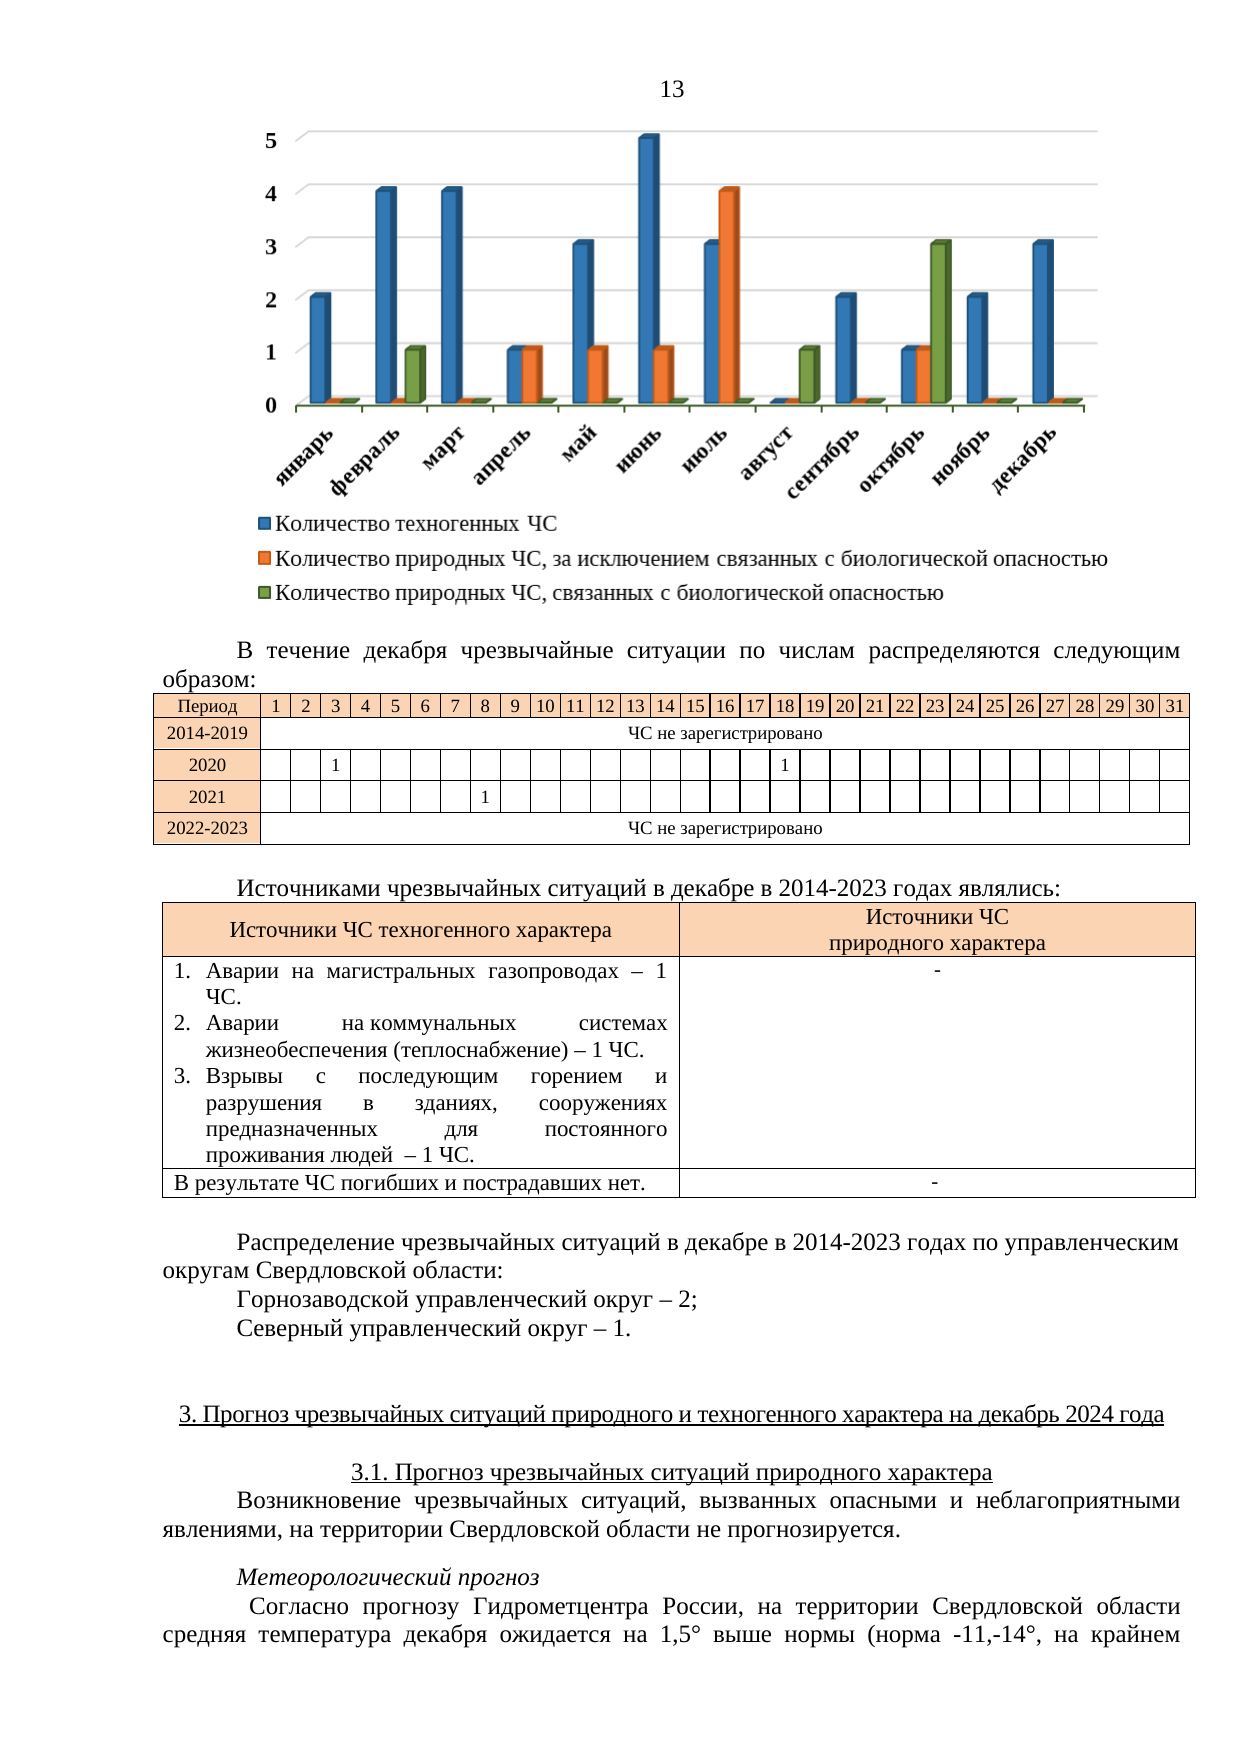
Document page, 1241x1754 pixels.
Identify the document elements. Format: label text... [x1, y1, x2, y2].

table_cell [381, 750, 410, 780]
table_cell [831, 781, 859, 812]
text Распределение чрезвычайных ситуаций в декабре в 2014-2023 годах по управленческим округам Свердловской области: [162, 1227, 1181, 1284]
text Источниками чрезвычайных ситуаций в декабре в 2014-2023 годах являлись: [162, 873, 1181, 902]
table_header 22 [891, 694, 919, 717]
table_header 25 [981, 694, 1009, 717]
table_cell [711, 750, 739, 780]
table_header 2 [291, 694, 320, 717]
table_header 4 [351, 694, 380, 717]
table_cell [591, 781, 620, 812]
table_cell - [680, 957, 1195, 1168]
table_cell [501, 781, 530, 812]
table_cell [1041, 781, 1069, 812]
table_cell Аварии на магистральных газопроводах – 1 ЧС. Аварии на коммунальных системах жизнеобеспечения (теплоснабжение) – 1 ЧС. Взрывы с последующим горением и разрушения в зданиях, сооружениях предназначенных для постоянного проживания людей – 1 ЧС. [163, 957, 679, 1168]
table_cell [1041, 750, 1069, 780]
table_header 24 [951, 694, 979, 717]
table_cell [1160, 781, 1189, 812]
table_cell [261, 781, 290, 812]
table_cell [1070, 781, 1099, 812]
text 3. Прогноз чрезвычайных ситуаций природного и техногенного характера на декабрь 2024 года [162, 1399, 1181, 1428]
text 3.1. Прогноз чрезвычайных ситуаций природного характера [162, 1457, 1181, 1485]
table_cell [501, 750, 530, 780]
table_cell [1160, 750, 1189, 780]
table_cell [561, 750, 590, 780]
table_cell [891, 750, 919, 780]
table_header 8 [471, 694, 500, 717]
text Горнозаводской управленческий округ – 2; [162, 1284, 1181, 1313]
table_cell [381, 781, 410, 812]
table_cell 2014-2019 [154, 718, 260, 748]
table_header 23 [921, 694, 949, 717]
table_cell [411, 781, 440, 812]
table_cell [1011, 750, 1039, 780]
table_cell [1130, 750, 1159, 780]
table_header 19 [801, 694, 829, 717]
table_cell [771, 781, 799, 812]
table_header 26 [1011, 694, 1039, 717]
table_header 29 [1100, 694, 1129, 717]
table_header 3 [321, 694, 350, 717]
text В течение декабря чрезвычайные ситуации по числам распределяются следующим образом: [162, 636, 1181, 693]
text Согласно прогнозу Гидрометцентра России, на территории Свердловской области средняя температура декабря ожидается на 1,5° выше нормы (норма -11,-14°, на крайнем [162, 1591, 1181, 1648]
table_header 16 [711, 694, 739, 717]
table_cell [741, 781, 769, 812]
table_cell [621, 781, 650, 812]
table_cell [861, 750, 889, 780]
table_cell [351, 750, 380, 780]
table_header 31 [1160, 694, 1189, 717]
table_header 30 [1130, 694, 1159, 717]
table_cell [681, 750, 709, 780]
table_cell [981, 750, 1009, 780]
text Возникновение чрезвычайных ситуаций, вызванных опасными и неблагоприятными явлениями, на территории Свердловской области не прогнозируется. [162, 1485, 1181, 1543]
table_header 15 [681, 694, 709, 717]
table_header 9 [501, 694, 530, 717]
table_cell [891, 781, 919, 812]
table_header 18 [771, 694, 799, 717]
table_cell [531, 781, 560, 812]
table_cell В результате ЧС погибших и пострадавших нет. [163, 1169, 679, 1197]
table_cell 1 [771, 750, 799, 780]
table_cell [921, 750, 949, 780]
table_cell [291, 781, 320, 812]
table_cell [1100, 781, 1129, 812]
table_header Источники ЧС техногенного характера [163, 903, 679, 956]
table_header 5 [381, 694, 410, 717]
table_cell [951, 750, 979, 780]
table_cell [951, 781, 979, 812]
table_header Источники ЧС природного характера [680, 903, 1195, 956]
table_cell [651, 750, 680, 780]
table_cell - [680, 1169, 1195, 1197]
table_header 6 [411, 694, 440, 717]
table_cell [801, 781, 829, 812]
table_header 28 [1070, 694, 1099, 717]
table_cell [531, 750, 560, 780]
table_header 12 [591, 694, 620, 717]
table_cell ЧС не зарегистрировано [261, 718, 1189, 748]
table_cell 1 [321, 750, 350, 780]
table_cell [921, 781, 949, 812]
table_header 21 [861, 694, 889, 717]
text Метеорологический прогноз [162, 1562, 1181, 1591]
table_cell [591, 750, 620, 780]
table_cell [981, 781, 1009, 812]
table_cell [561, 781, 590, 812]
table_header Период [154, 694, 260, 717]
table_cell [681, 781, 709, 812]
table_cell [621, 750, 650, 780]
table_cell [831, 750, 859, 780]
table_cell [411, 750, 440, 780]
table_cell [651, 781, 680, 812]
table_cell [801, 750, 829, 780]
table_cell [861, 781, 889, 812]
text Северный управленческий округ – 1. [162, 1313, 1181, 1342]
table_header 20 [831, 694, 859, 717]
table_cell [471, 750, 500, 780]
table_header 10 [531, 694, 560, 717]
table_cell [321, 781, 350, 812]
table_cell [291, 750, 320, 780]
table_header 7 [441, 694, 470, 717]
table_cell 2021 [154, 781, 260, 812]
table_cell [351, 781, 380, 812]
table_cell [741, 750, 769, 780]
table_cell [441, 781, 470, 812]
table_header 17 [741, 694, 769, 717]
table_cell 1 [471, 781, 500, 812]
table_header 1 [261, 694, 290, 717]
table_header 14 [651, 694, 680, 717]
table_cell 2022-2023 [154, 813, 260, 843]
table_cell [711, 781, 739, 812]
table_cell [1070, 750, 1099, 780]
table_cell 2020 [154, 750, 260, 780]
table_cell [441, 750, 470, 780]
table_cell [1011, 781, 1039, 812]
table_cell [1130, 781, 1159, 812]
table_header 13 [621, 694, 650, 717]
table_header 27 [1041, 694, 1069, 717]
table_cell ЧС не зарегистрировано [261, 813, 1189, 843]
table_header 11 [561, 694, 590, 717]
table_cell [1100, 750, 1129, 780]
table_cell [261, 750, 290, 780]
